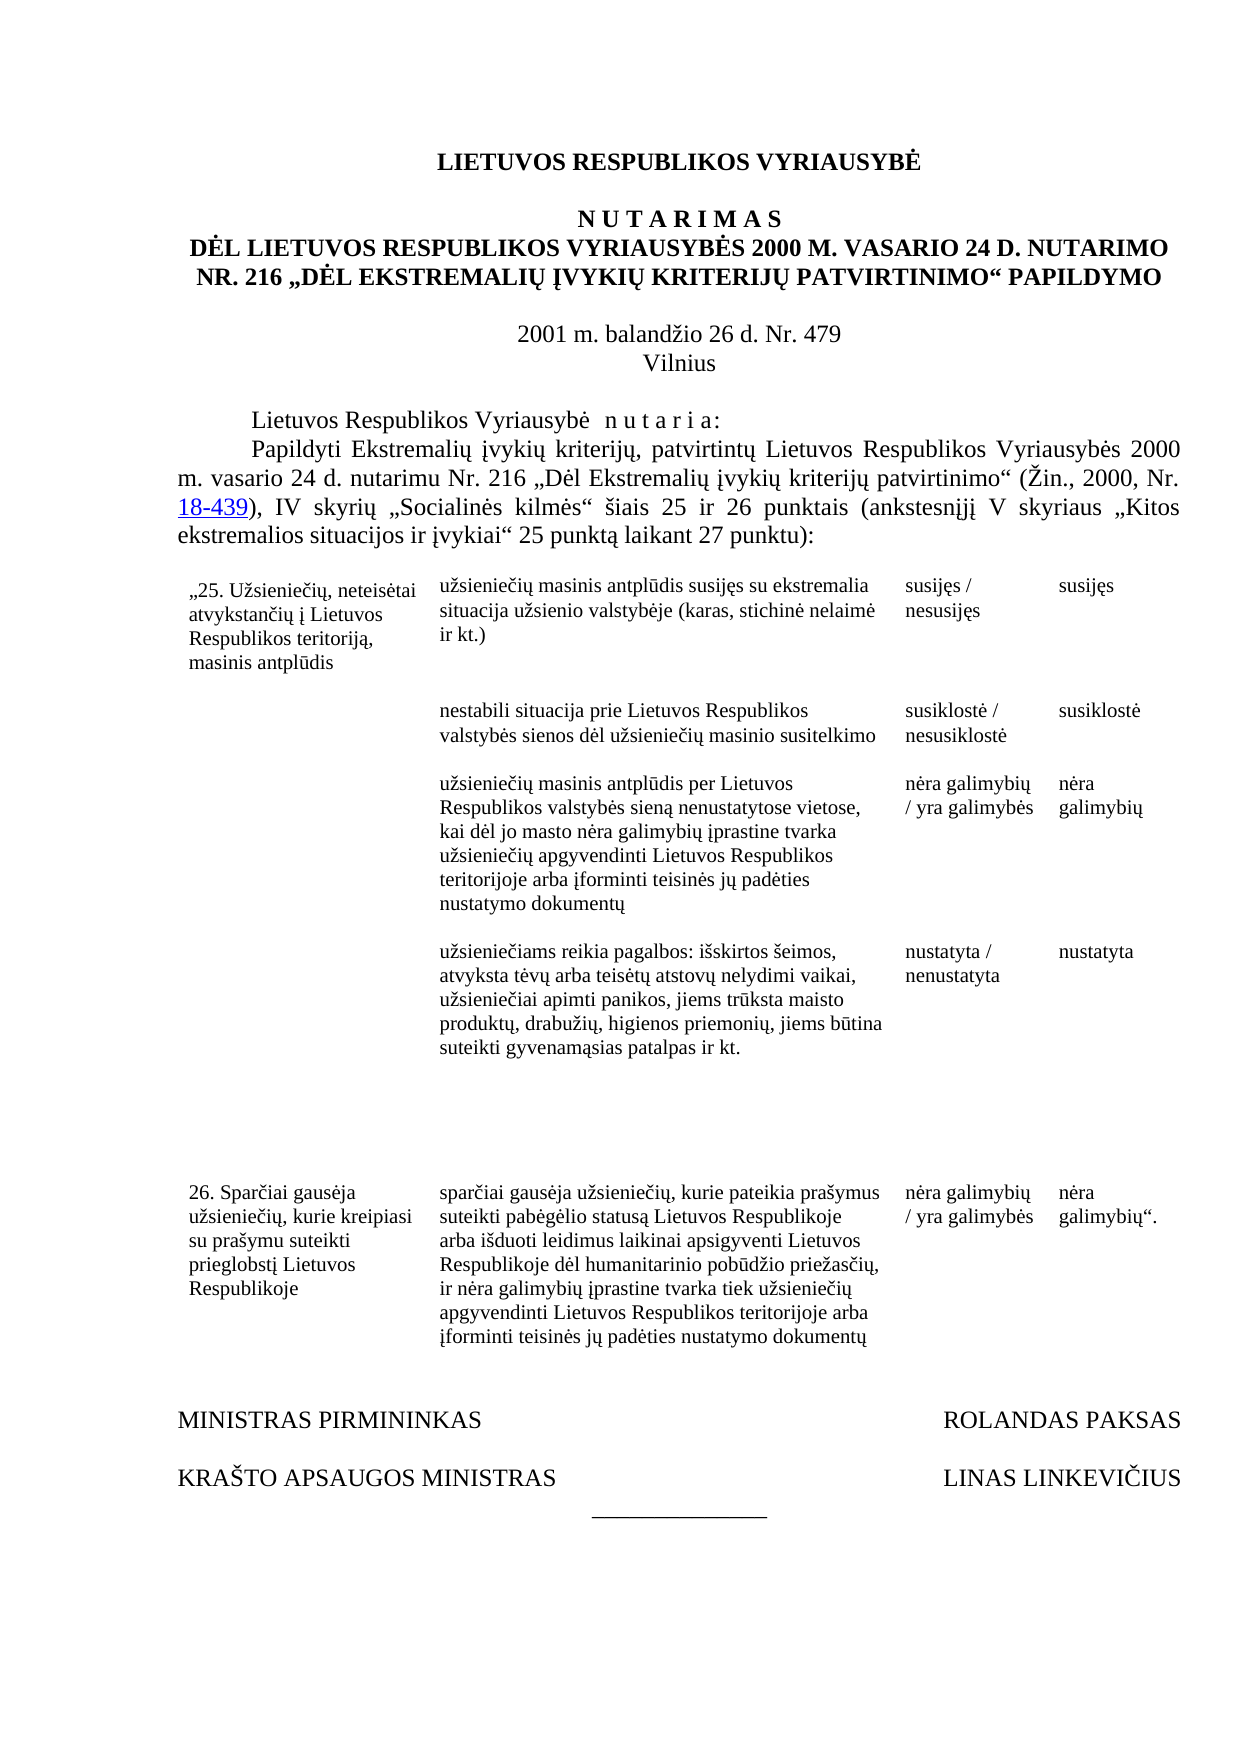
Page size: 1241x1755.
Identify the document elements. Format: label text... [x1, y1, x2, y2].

text Krašto apsaugos ministras Linas Linkevičius [177, 1463, 1181, 1492]
table_cell nėra galimybių / yra galimybės [894, 1156, 1047, 1348]
table_cell [1047, 1059, 1181, 1107]
text Vilnius [177, 348, 1181, 377]
table_cell užsieniečiams reikia pagalbos: išskirtos šeimos, atvyksta tėvų arba teisėtų atstovų nelydimi vaikai, užsieniečiai apimti panikos, jiems trūksta maisto produktų, drabužių, higienos priemonių, jiems būtina suteikti gyvenamąsias patalpas ir kt. [428, 915, 894, 1059]
table_cell nustatyta [1047, 915, 1181, 1059]
table_cell susiklostė [1047, 674, 1181, 747]
table_cell [894, 1108, 1047, 1156]
table_cell [428, 1108, 894, 1156]
text Lietuvos Respublikos Vyriausybė nutaria: [177, 406, 1181, 434]
table_cell užsieniečių masinis antplūdis per Lietuvos Respublikos valstybės sieną nenustatytose vietose, kai dėl jo masto nėra galimybių įprastine tvarka užsieniečių apgyvendinti Lietuvos Respublikos teritorijoje arba įforminti teisinės jų padėties nustatymo dokumentų [428, 747, 894, 915]
text LIETUVOS RESPUBLIKOS VYRIAUSYBĖ [177, 147, 1181, 176]
table_cell nėra galimybių“. [1047, 1156, 1181, 1348]
table_cell [177, 1108, 428, 1156]
text DĖL LIETUVOS RESPUBLIKOS VYRIAUSYBĖS 2000 M. VASARIO 24 D. NUTARIMO NR. 216 „DĖL EKSTREMALIŲ ĮVYKIŲ KRITERIJŲ PATVIRTINIMO“ PAPILDYMO [177, 233, 1181, 291]
text ______________ [177, 1492, 1181, 1521]
table_cell [177, 674, 428, 747]
table_cell nėra galimybių / yra galimybės [894, 747, 1047, 915]
table_header „25. Užsieniečių, neteisėtai atvykstančių į Lietuvos Respublikos teritoriją, masinis antplūdis [177, 549, 428, 674]
table_cell nustatyta / nenustatyta [894, 915, 1047, 1059]
table_cell [177, 915, 428, 1059]
table_cell susiklostė / nesusiklostė [894, 674, 1047, 747]
table_cell [177, 1059, 428, 1107]
table_cell 26. Sparčiai gausėja užsieniečių, kurie kreipiasi su prašymu suteikti prieglobstį Lietuvos Respublikoje [177, 1156, 428, 1348]
text 2001 m. balandžio 26 d. Nr. 479 [177, 319, 1181, 348]
text N U T A R I M A S [177, 204, 1181, 233]
text Ministras Pirmininkas Rolandas Paksas [177, 1406, 1181, 1434]
table_cell nėra galimybių [1047, 747, 1181, 915]
table_header susijęs [1047, 549, 1181, 674]
table_cell [177, 747, 428, 915]
table_cell [894, 1059, 1047, 1107]
table_cell nestabili situacija prie Lietuvos Respublikos valstybės sienos dėl užsieniečių masinio susitelkimo [428, 674, 894, 747]
table_cell [1047, 1108, 1181, 1156]
text Papildyti Ekstremalių įvykių kriterijų, patvirtintų Lietuvos Respublikos Vyriausybės 2000 m. vasario 24 d. nutarimu Nr. 216 „Dėl Ekstremalių įvykių kriterijų patvirtinimo“ (Žin., 2000, Nr. 18-439), IV skyrių „Socialinės kilmės“ šiais 25 ir 26 punktais (ankstesnįjį V skyriaus „Kitos ekstremalios situacijos ir įvykiai“ 25 punktą laikant 27 punktu): [177, 434, 1181, 549]
table_header užsieniečių masinis antplūdis susijęs su ekstremalia situacija užsienio valstybėje (karas, stichinė nelaimė ir kt.) [428, 549, 894, 674]
table_cell [428, 1059, 894, 1107]
table_header susijęs / nesusijęs [894, 549, 1047, 674]
table_cell sparčiai gausėja užsieniečių, kurie pateikia prašymus suteikti pabėgėlio statusą Lietuvos Respublikoje arba išduoti leidimus laikinai apsigyventi Lietuvos Respublikoje dėl humanitarinio pobūdžio priežasčių, ir nėra galimybių įprastine tvarka tiek užsieniečių apgyvendinti Lietuvos Respublikos teritorijoje arba įforminti teisinės jų padėties nustatymo dokumentų [428, 1156, 894, 1348]
